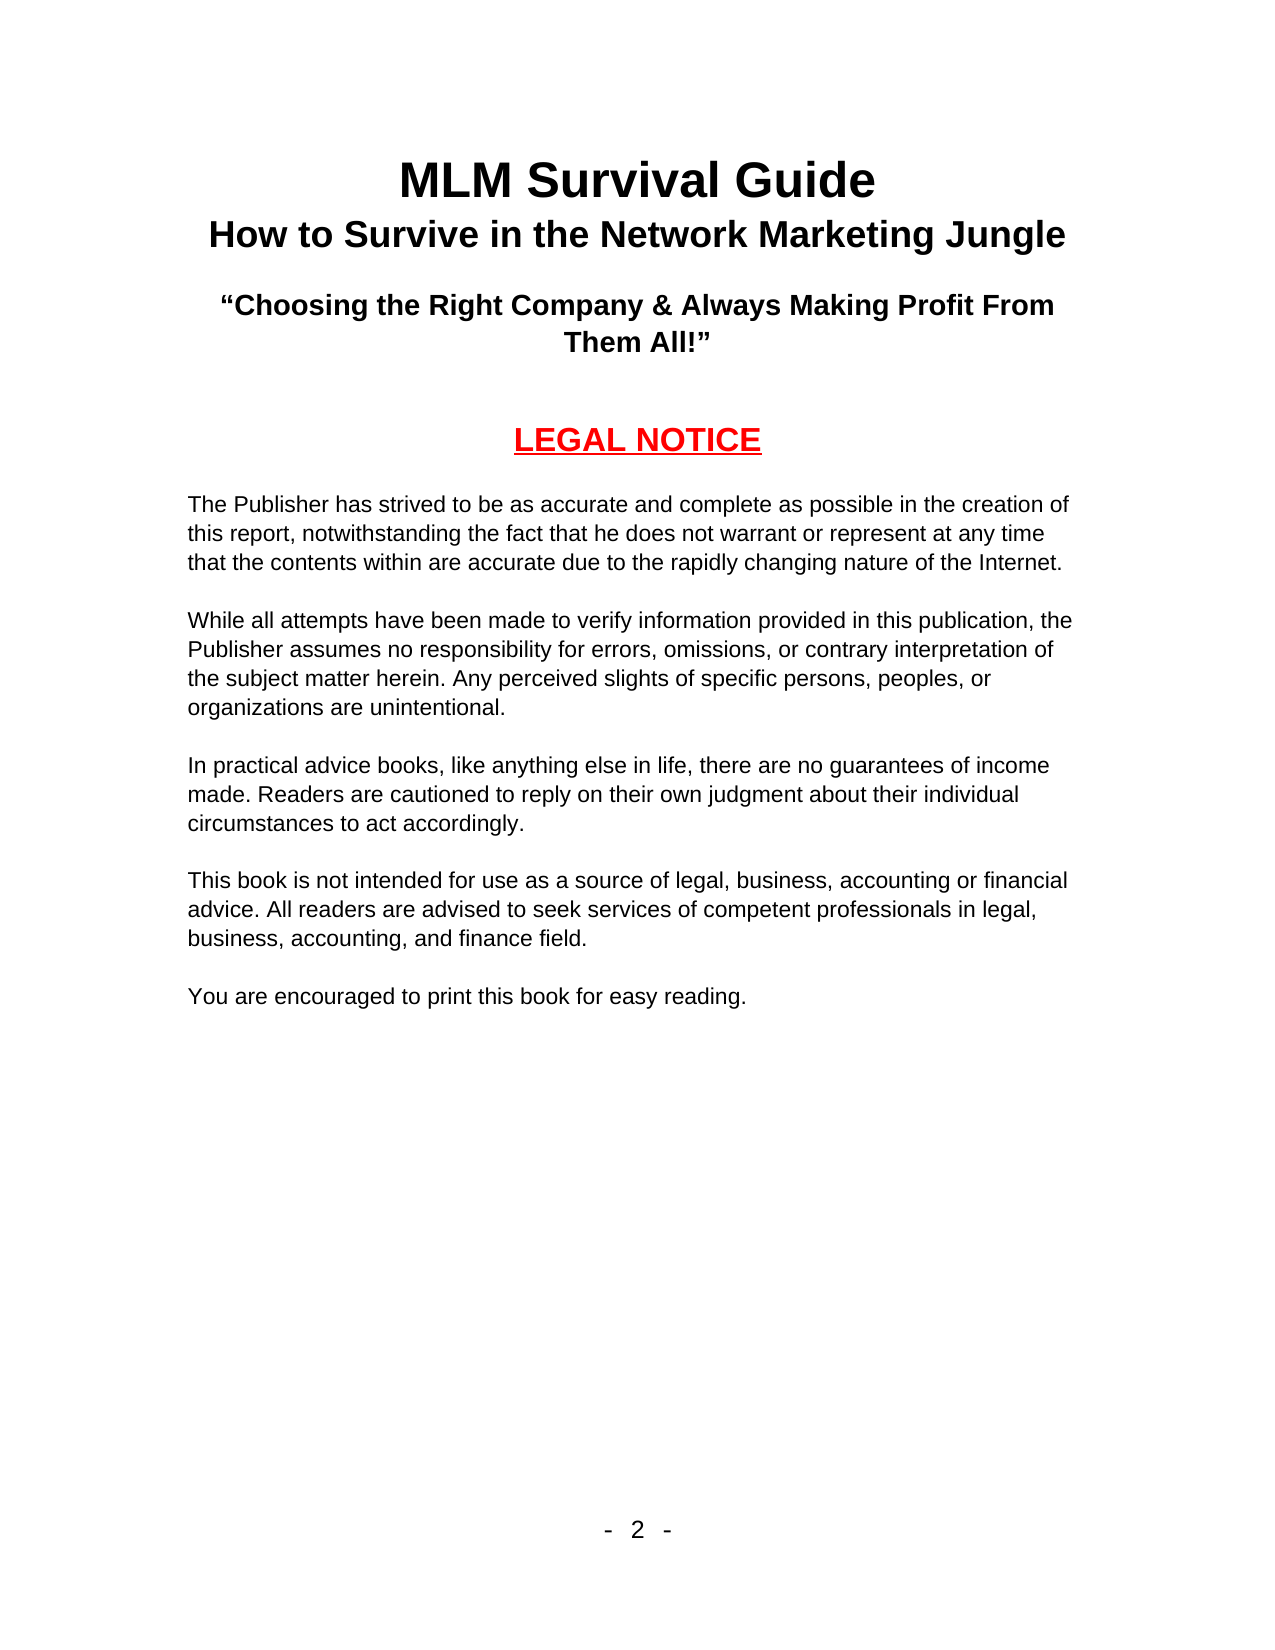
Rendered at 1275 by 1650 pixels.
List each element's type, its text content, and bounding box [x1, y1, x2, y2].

text In practical advice books, like anything else in life, there are no guarantees of income made. Readers are cautioned to reply on their own judgment about their individual circumstances to act accordingly. [187, 752, 1087, 836]
text “Choosing the Right Company & Always Making Profit From Them All!” [187, 288, 1087, 358]
text This book is not intended for use as a source of legal, business, accounting or financial advice. All readers are advised to seek services of competent professionals in legal, business, accounting, and finance field. [187, 867, 1087, 952]
text You are encouraged to print this book for easy reading. [187, 983, 1087, 1009]
subtitle LEGAL NOTICE [187, 420, 1087, 458]
text While all attempts have been made to verify information provided in this publication, the Publisher assumes no responsibility for errors, omissions, or contrary interpretation of the subject matter herein. Any perceived slights of specific persons, peoples, or organizations are unintentional. [187, 607, 1087, 720]
text The Publisher has strived to be as accurate and complete as possible in the creation of this report, notwithstanding the fact that he does not warrant or represent at any time that the contents within are accurate due to the rapidly changing nature of the Internet. [187, 491, 1087, 575]
subtitle MLM Survival Guide How to Survive in the Network Marketing Jungle [187, 150, 1087, 255]
